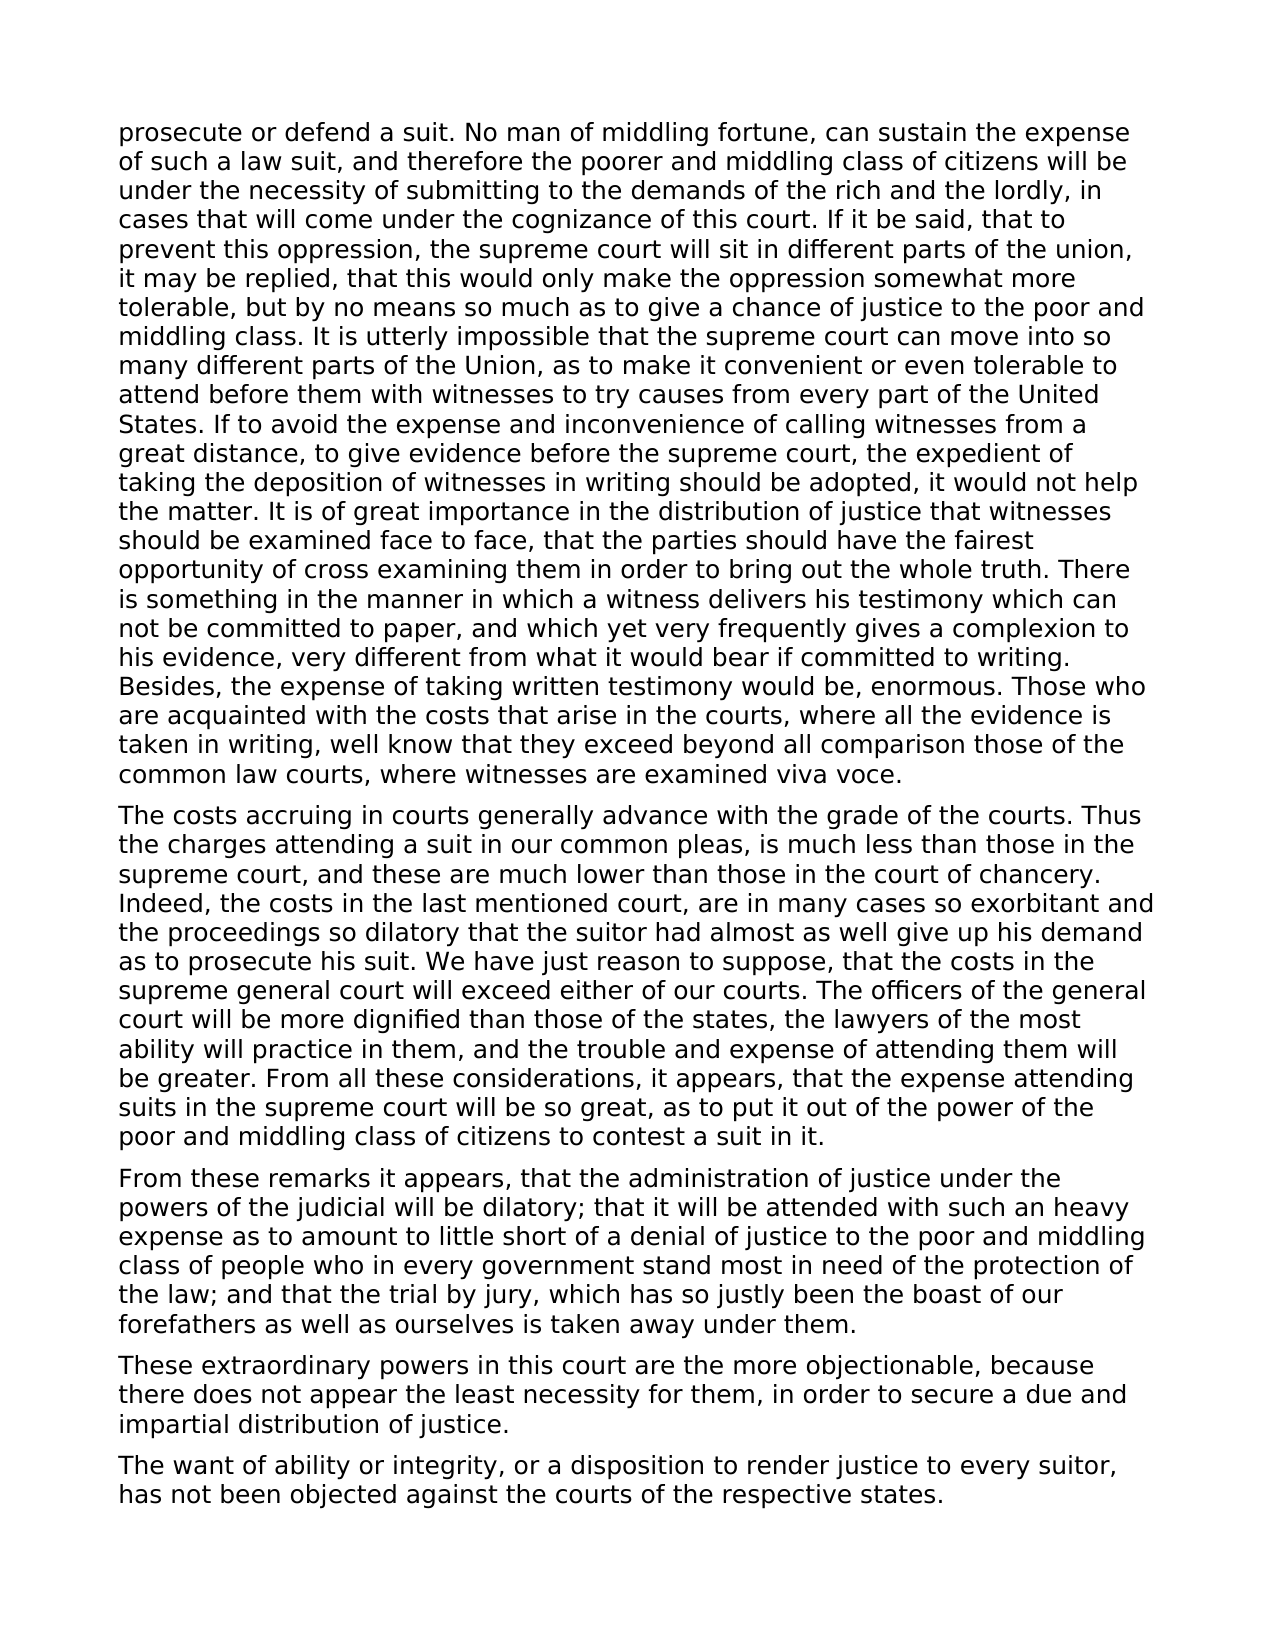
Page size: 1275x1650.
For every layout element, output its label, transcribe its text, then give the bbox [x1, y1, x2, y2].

text The costs accruing in courts generally advance with the grade of the courts. Thus the charges attending a suit in our common pleas, is much less than those in the supreme court, and these are much lower than those in the court of chancery. Indeed, the costs in the last mentioned court, are in many cases so exorbitant and the proceedings so dilatory that the suitor had almost as well give up his demand as to prosecute his suit. We have just reason to suppose, that the costs in the supreme general court will exceed either of our courts. The officers of the general court will be more dignified than those of the states, the lawyers of the most ability will practice in them, and the trouble and expense of attending them will be greater. From all these considerations, it appears, that the expense attending suits in the supreme court will be so great, as to put it out of the power of the poor and middling class of citizens to contest a suit in it. [118, 801, 1157, 1151]
text prosecute or defend a suit. No man of middling fortune, can sustain the expense of such a law suit, and therefore the poorer and middling class of citizens will be under the necessity of submitting to the demands of the rich and the lordly, in cases that will come under the cognizance of this court. If it be said, that to prevent this oppression, the supreme court will sit in different parts of the union, it may be replied, that this would only make the oppression somewhat more tolerable, but by no means so much as to give a chance of justice to the poor and middling class. It is utterly impossible that the supreme court can move into so many different parts of the Union, as to make it convenient or even tolerable to attend before them with witnesses to try causes from every part of the United States. If to avoid the expense and inconvenience of calling witnesses from a great distance, to give evidence before the supreme court, the expedient of taking the deposition of witnesses in writing should be adopted, it would not help the matter. It is of great importance in the distribution of justice that witnesses should be examined face to face, that the parties should have the fairest opportunity of cross examining them in order to bring out the whole truth. There is something in the manner in which a witness delivers his testimony which can not be committed to paper, and which yet very frequently gives a complexion to his evidence, very different from what it would bear if committed to writing. Besides, the expense of taking written testimony would be, enormous. Those who are acquainted with the costs that arise in the courts, where all the evidence is taken in writing, well know that they exceed beyond all comparison those of the common law courts, where witnesses are examined viva voce. [118, 118, 1157, 789]
text From these remarks it appears, that the administration of justice under the powers of the judicial will be dilatory; that it will be attended with such an heavy expense as to amount to little short of a denial of justice to the poor and middling class of people who in every government stand most in need of the protection of the law; and that the trial by jury, which has so justly been the boast of our forefathers as well as ourselves is taken away under them. [118, 1164, 1157, 1339]
text These extraordinary powers in this court are the more objectionable, because there does not appear the least necessity for them, in order to secure a due and impartial distribution of justice. [118, 1351, 1157, 1439]
text The want of ability or integrity, or a disposition to render justice to every suitor, has not been objected against the courts of the respective states. [118, 1451, 1157, 1510]
